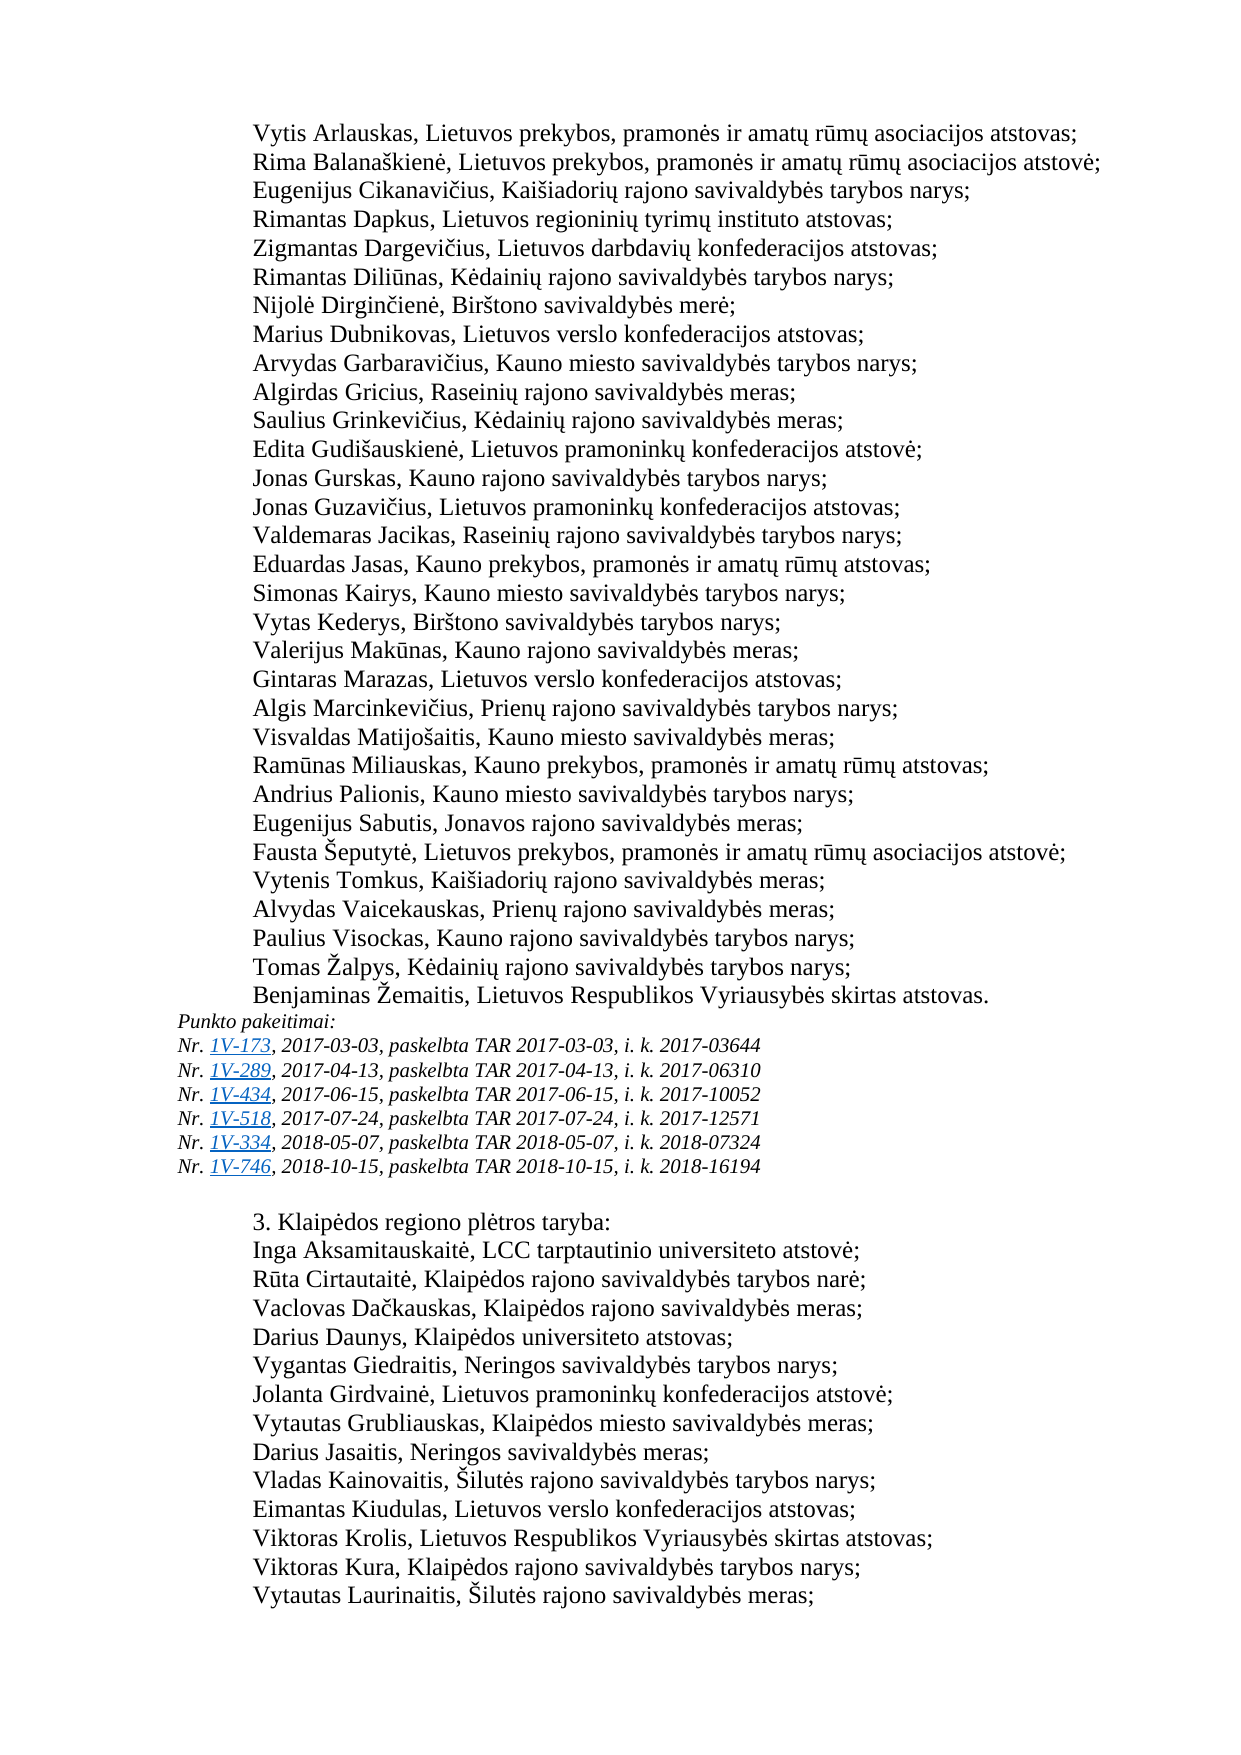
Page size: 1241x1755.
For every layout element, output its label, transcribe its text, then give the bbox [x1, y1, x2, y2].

text Eimantas Kiudulas, Lietuvos verslo konfederacijos atstovas; [177, 1494, 1181, 1523]
text Rimantas Diliūnas, Kėdainių rajono savivaldybės tarybos narys; [177, 262, 1181, 291]
text Rimantas Dapkus, Lietuvos regioninių tyrimų instituto atstovas; [177, 204, 1181, 233]
text Viktoras Krolis, Lietuvos Respublikos Vyriausybės skirtas atstovas; [177, 1523, 1181, 1552]
text Algirdas Gricius, Raseinių rajono savivaldybės meras; [177, 377, 1181, 406]
text Darius Jasaitis, Neringos savivaldybės meras; [177, 1437, 1181, 1465]
text Nr. 1V-434, 2017-06-15, paskelbta TAR 2017-06-15, i. k. 2017-10052 [177, 1082, 1181, 1106]
text Arvydas Garbaravičius, Kauno miesto savivaldybės tarybos narys; [177, 348, 1181, 377]
text Tomas Žalpys, Kėdainių rajono savivaldybės tarybos narys; [177, 952, 1181, 981]
text Edita Gudišauskienė, Lietuvos pramoninkų konfederacijos atstovė; [177, 434, 1181, 463]
text Viktoras Kura, Klaipėdos rajono savivaldybės tarybos narys; [177, 1552, 1181, 1580]
text Saulius Grinkevičius, Kėdainių rajono savivaldybės meras; [177, 406, 1181, 434]
text Jonas Gurskas, Kauno rajono savivaldybės tarybos narys; [177, 463, 1181, 492]
text Marius Dubnikovas, Lietuvos verslo konfederacijos atstovas; [177, 319, 1181, 348]
text Vladas Kainovaitis, Šilutės rajono savivaldybės tarybos narys; [177, 1465, 1181, 1494]
text 3. Klaipėdos regiono plėtros taryba: [177, 1207, 1181, 1235]
text Nr. 1V-518, 2017-07-24, paskelbta TAR 2017-07-24, i. k. 2017-12571 [177, 1106, 1181, 1130]
text Vytautas Grubliauskas, Klaipėdos miesto savivaldybės meras; [177, 1408, 1181, 1437]
text Fausta Šeputytė, Lietuvos prekybos, pramonės ir amatų rūmų asociacijos atstovė; [177, 837, 1181, 866]
text Zigmantas Dargevičius, Lietuvos darbdavių konfederacijos atstovas; [177, 233, 1181, 262]
text Punkto pakeitimai: [177, 1009, 1181, 1033]
text Inga Aksamitauskaitė, LCC tarptautinio universiteto atstovė; [177, 1235, 1181, 1264]
text Eugenijus Cikanavičius, Kaišiadorių rajono savivaldybės tarybos narys; [177, 176, 1181, 204]
text Paulius Visockas, Kauno rajono savivaldybės tarybos narys; [177, 923, 1181, 952]
text Simonas Kairys, Kauno miesto savivaldybės tarybos narys; [177, 578, 1181, 607]
text Visvaldas Matijošaitis, Kauno miesto savivaldybės meras; [177, 722, 1181, 751]
text Vytenis Tomkus, Kaišiadorių rajono savivaldybės meras; [177, 866, 1181, 894]
text Vytas Kederys, Birštono savivaldybės tarybos narys; [177, 607, 1181, 636]
text Nr. 1V-289, 2017-04-13, paskelbta TAR 2017-04-13, i. k. 2017-06310 [177, 1057, 1181, 1082]
text Nr. 1V-746, 2018-10-15, paskelbta TAR 2018-10-15, i. k. 2018-16194 [177, 1154, 1181, 1178]
text Jonas Guzavičius, Lietuvos pramoninkų konfederacijos atstovas; [177, 492, 1181, 521]
text Nr. 1V-173, 2017-03-03, paskelbta TAR 2017-03-03, i. k. 2017-03644 [177, 1033, 1181, 1057]
text Alvydas Vaicekauskas, Prienų rajono savivaldybės meras; [177, 894, 1181, 923]
text Rima Balanaškienė, Lietuvos prekybos, pramonės ir amatų rūmų asociacijos atstovė; [177, 147, 1181, 176]
text Vytautas Laurinaitis, Šilutės rajono savivaldybės meras; [177, 1580, 1181, 1609]
text Gintaras Marazas, Lietuvos verslo konfederacijos atstovas; [177, 664, 1181, 693]
text Algis Marcinkevičius, Prienų rajono savivaldybės tarybos narys; [177, 693, 1181, 722]
text Ramūnas Miliauskas, Kauno prekybos, pramonės ir amatų rūmų atstovas; [177, 751, 1181, 779]
text Valdemaras Jacikas, Raseinių rajono savivaldybės tarybos narys; [177, 521, 1181, 549]
text Eduardas Jasas, Kauno prekybos, pramonės ir amatų rūmų atstovas; [177, 549, 1181, 578]
text Eugenijus Sabutis, Jonavos rajono savivaldybės meras; [177, 808, 1181, 837]
text Darius Daunys, Klaipėdos universiteto atstovas; [177, 1322, 1181, 1350]
text Benjaminas Žemaitis, Lietuvos Respublikos Vyriausybės skirtas atstovas. [177, 981, 1181, 1009]
text Andrius Palionis, Kauno miesto savivaldybės tarybos narys; [177, 779, 1181, 808]
text Vytis Arlauskas, Lietuvos prekybos, pramonės ir amatų rūmų asociacijos atstovas; [177, 118, 1181, 147]
text Vaclovas Dačkauskas, Klaipėdos rajono savivaldybės meras; [177, 1293, 1181, 1322]
text Jolanta Girdvainė, Lietuvos pramoninkų konfederacijos atstovė; [177, 1379, 1181, 1408]
text Vygantas Giedraitis, Neringos savivaldybės tarybos narys; [177, 1350, 1181, 1379]
text Valerijus Makūnas, Kauno rajono savivaldybės meras; [177, 636, 1181, 664]
text Rūta Cirtautaitė, Klaipėdos rajono savivaldybės tarybos narė; [177, 1264, 1181, 1293]
text Nijolė Dirginčienė, Birštono savivaldybės merė; [177, 291, 1181, 319]
text Nr. 1V-334, 2018-05-07, paskelbta TAR 2018-05-07, i. k. 2018-07324 [177, 1130, 1181, 1154]
